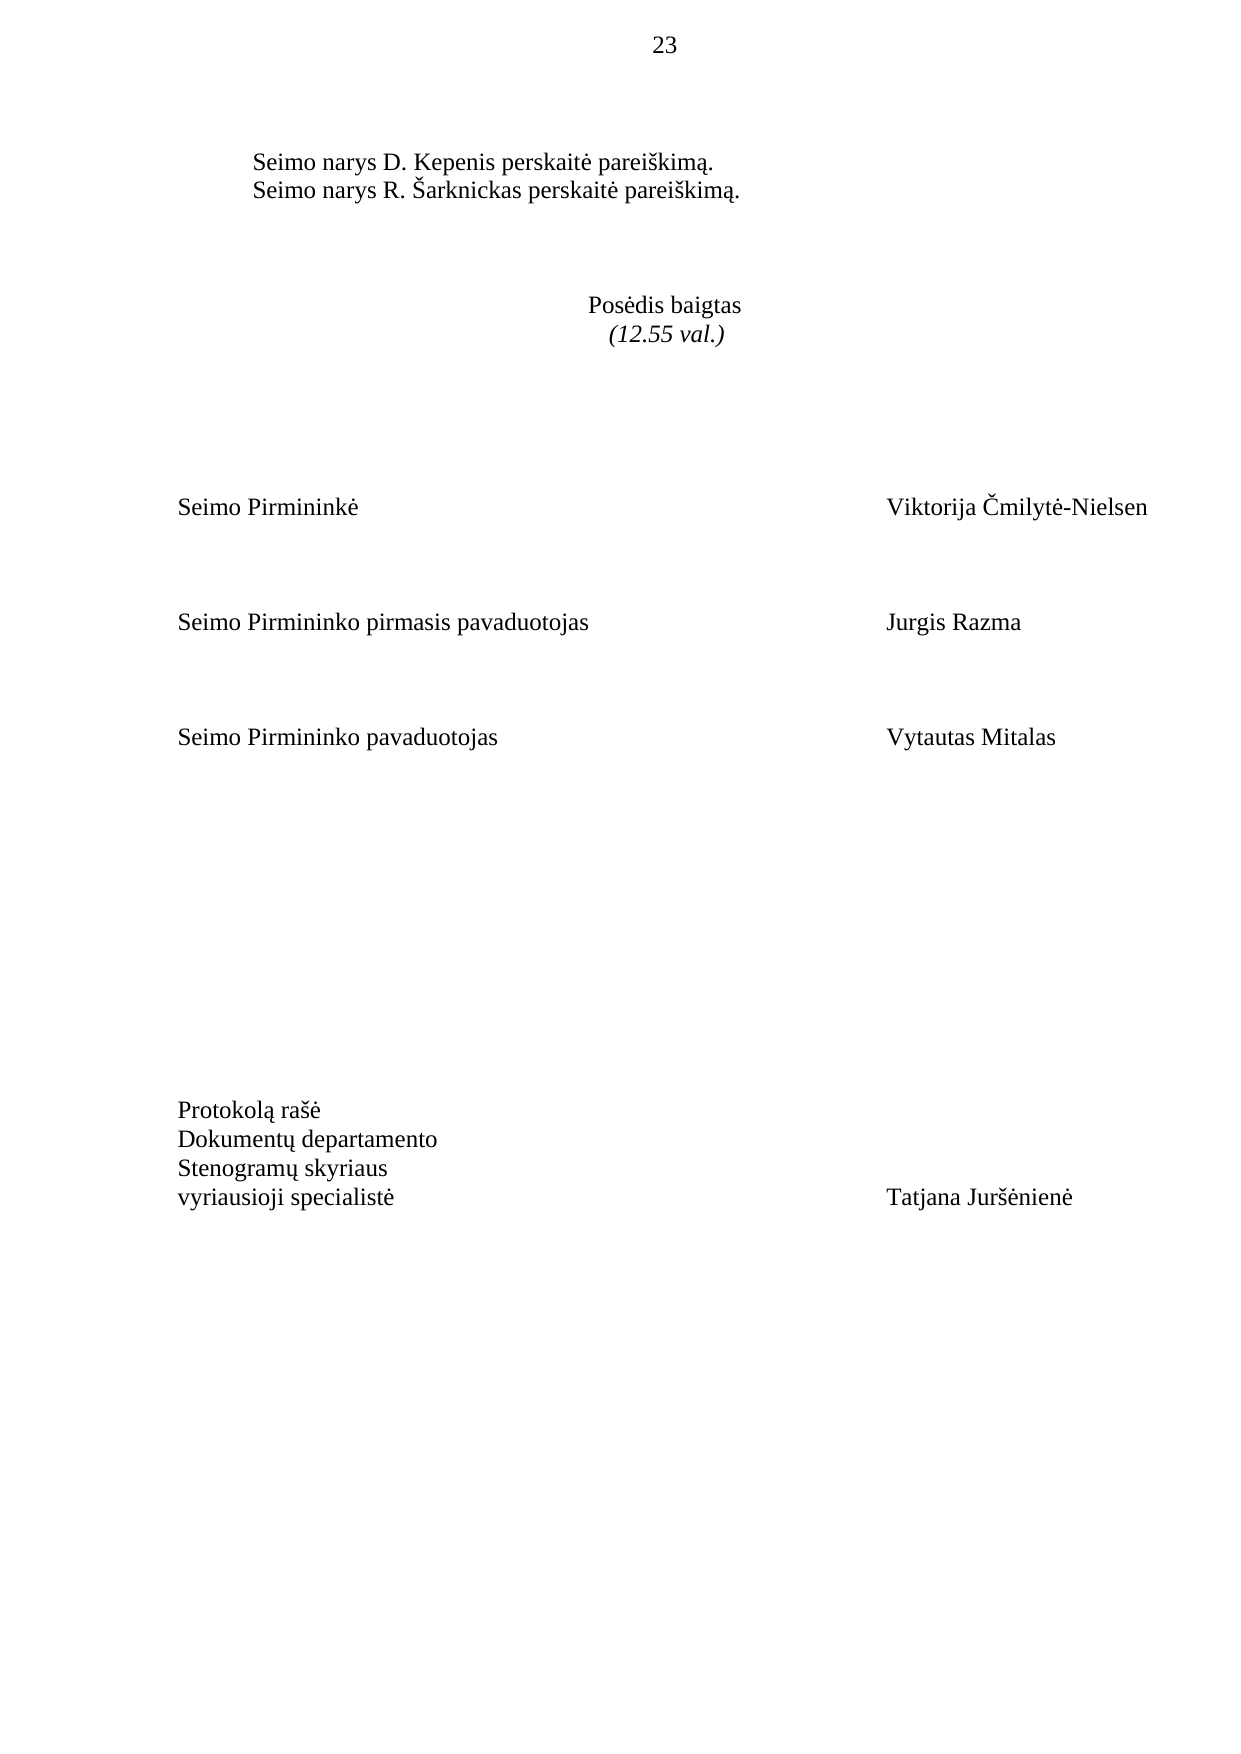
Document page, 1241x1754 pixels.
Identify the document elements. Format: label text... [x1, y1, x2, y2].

text Seimo Pirmininkė Viktorija Čmilytė-Nielsen [177, 492, 1152, 521]
text Protokolą rašė [177, 1096, 1152, 1124]
text Seimo Pirmininko pirmasis pavaduotojas Jurgis Razma [177, 607, 1152, 636]
text Seimo Pirmininko pavaduotojas Vytautas Mitalas [177, 722, 1152, 751]
text Stenogramų skyriaus [177, 1153, 1152, 1182]
text Dokumentų departamento [177, 1124, 1152, 1153]
text vyriausioji specialistė Tatjana Juršėnienė [177, 1182, 1152, 1211]
text Posėdis baigtas [177, 291, 1152, 319]
text Seimo narys R. Šarknickas perskaitė pareiškimą. [177, 176, 1152, 204]
text (12.55 val.) [177, 319, 1152, 348]
text Seimo narys D. Kepenis perskaitė pareiškimą. [177, 147, 1152, 176]
